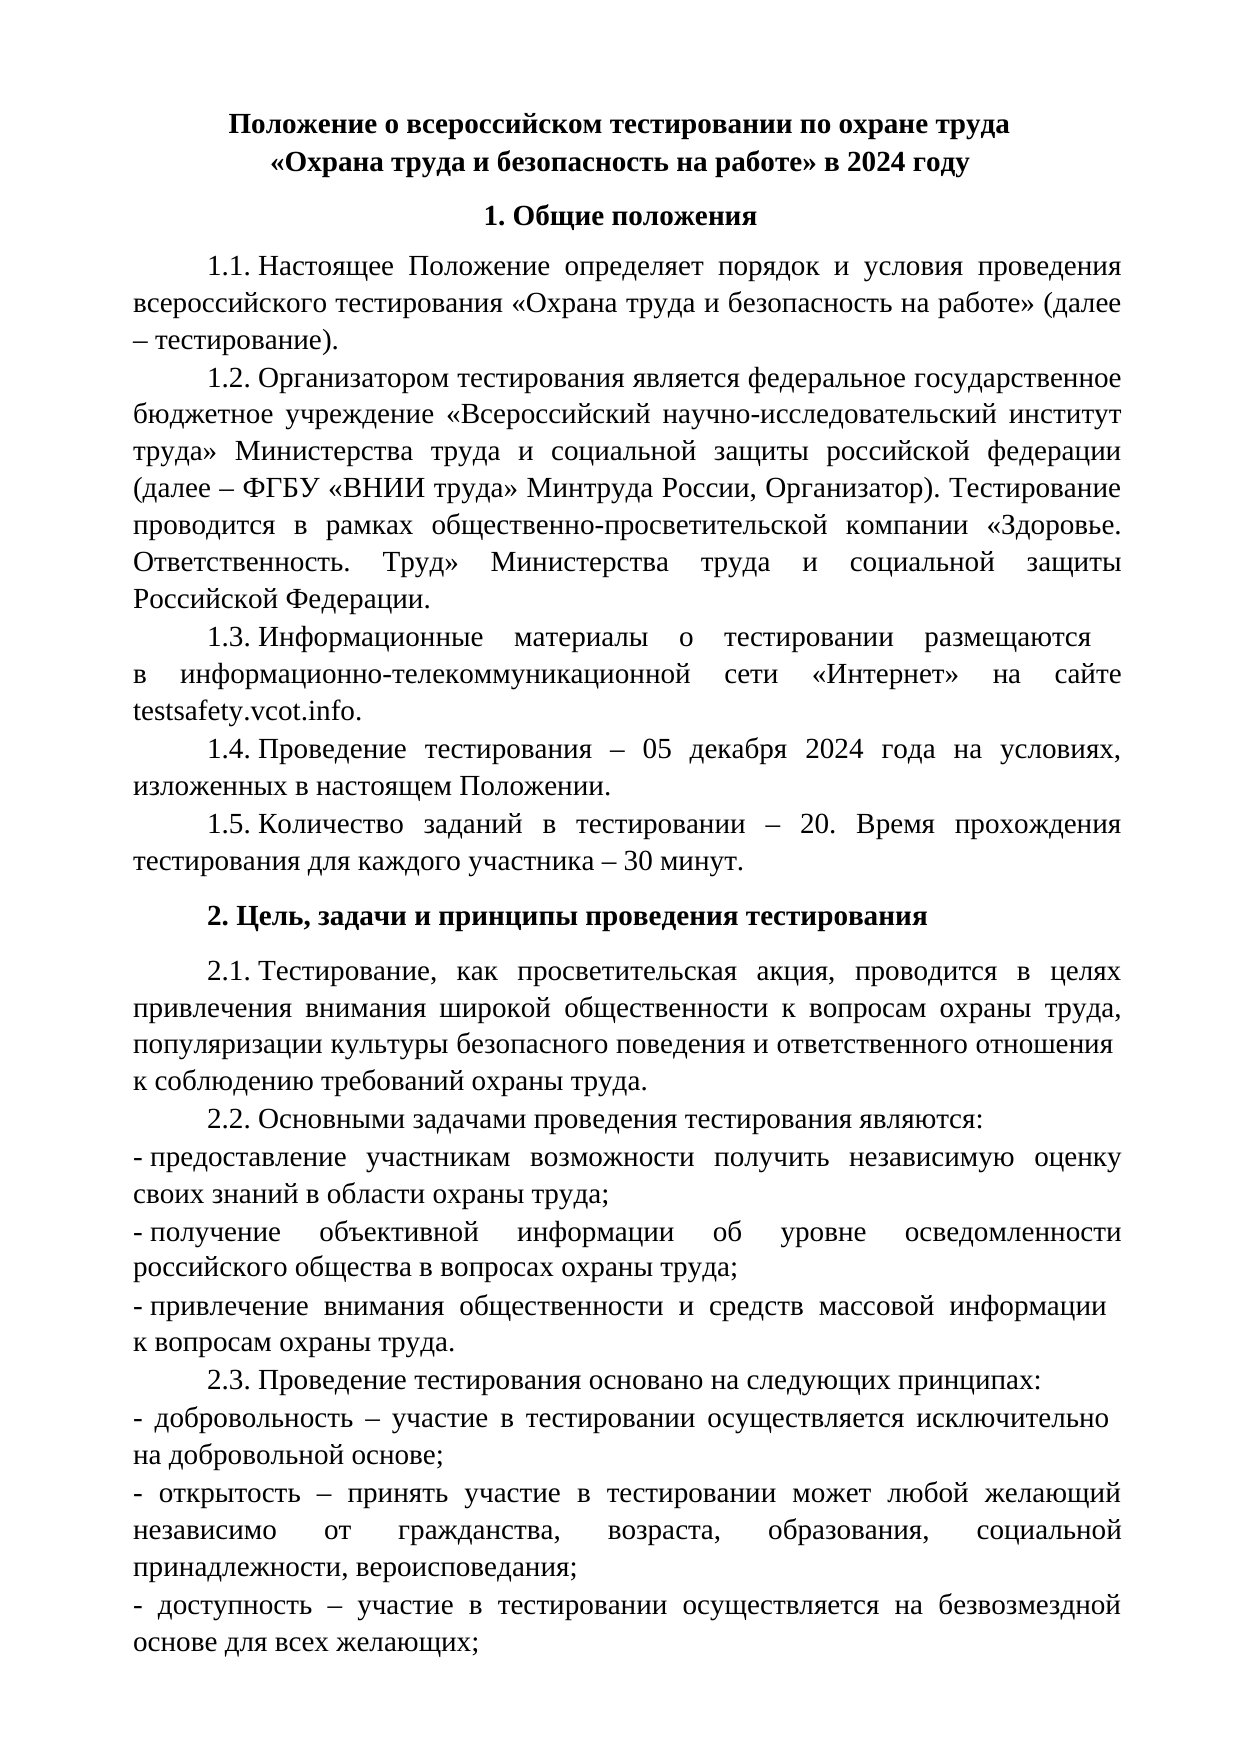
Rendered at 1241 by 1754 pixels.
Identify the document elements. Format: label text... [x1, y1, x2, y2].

text «Охрана труда и безопасность на работе» в 2024 году [176, 144, 1064, 178]
text - предоставление участникам возможности получить независимую оценку своих знаний в области охраны труда; [133, 1139, 1122, 1210]
text 2.2. Основными задачами проведения тестирования являются: [177, 1101, 1122, 1135]
text - привлечение внимания общественности и средств массовой информации к вопросам охраны труда. [133, 1288, 1122, 1358]
text 1.5. Количество заданий в тестировании – 20. Время прохождения тестирования для каждого участника – 30 минут. [133, 806, 1122, 876]
text - открытость – принять участие в тестировании может любой желающий независимо от гражданства, возраста, образования, социальной принадлежности, вероисповедания; [133, 1475, 1122, 1583]
text - получение объективной информации об уровне осведомленности российского общества в вопросах охраны труда; [133, 1214, 1122, 1283]
text - доступность – участие в тестировании осуществляется на безвозмездной основе для всех желающих; [133, 1587, 1122, 1658]
text Положение о всероссийском тестировании по охране труда [176, 106, 1062, 140]
text 1.4. Проведение тестирования – 05 декабря 2024 года на условиях, изложенных в настоящем Положении. [133, 731, 1122, 801]
text - добровольность – участие в тестировании осуществляется исключительно на добровольной основе; [133, 1401, 1122, 1471]
text 1.3. Информационные материалы о тестировании размещаются в информационно-телекоммуникационной сети «Интернет» на сайте testsafety.vcot.info. [133, 619, 1122, 726]
text 2.3. Проведение тестирования основано на следующих принципах: [177, 1362, 1122, 1396]
text 2. Цель, задачи и принципы проведения тестирования [133, 898, 1122, 931]
text 2.1. Тестирование, как просветительская акция, проводится в целях привлечения внимания широкой общественности к вопросам охраны труда, популяризации культуры безопасного поведения и ответственного отношения к соблюдению требований охраны труда. [133, 953, 1122, 1097]
text 1. Общие положения [118, 198, 1122, 232]
text 1.1. Настоящее Положение определяет порядок и условия проведения всероссийского тестирования «Охрана труда и безопасность на работе» (далее – тестирование). [133, 248, 1122, 355]
text 1.2. Организатором тестирования является федеральное государственное бюджетное учреждение «Всероссийский научно-исследовательский институт труда» Министерства труда и социальной защиты российской федерации (далее – ФГБУ «ВНИИ труда» Минтруда России, Организатор). Тестирование проводится в рамках общественно-просветительской компании «Здоровье. Ответственность. Труд» Министерства труда и социальной защиты Российской Федерации. [133, 360, 1122, 614]
